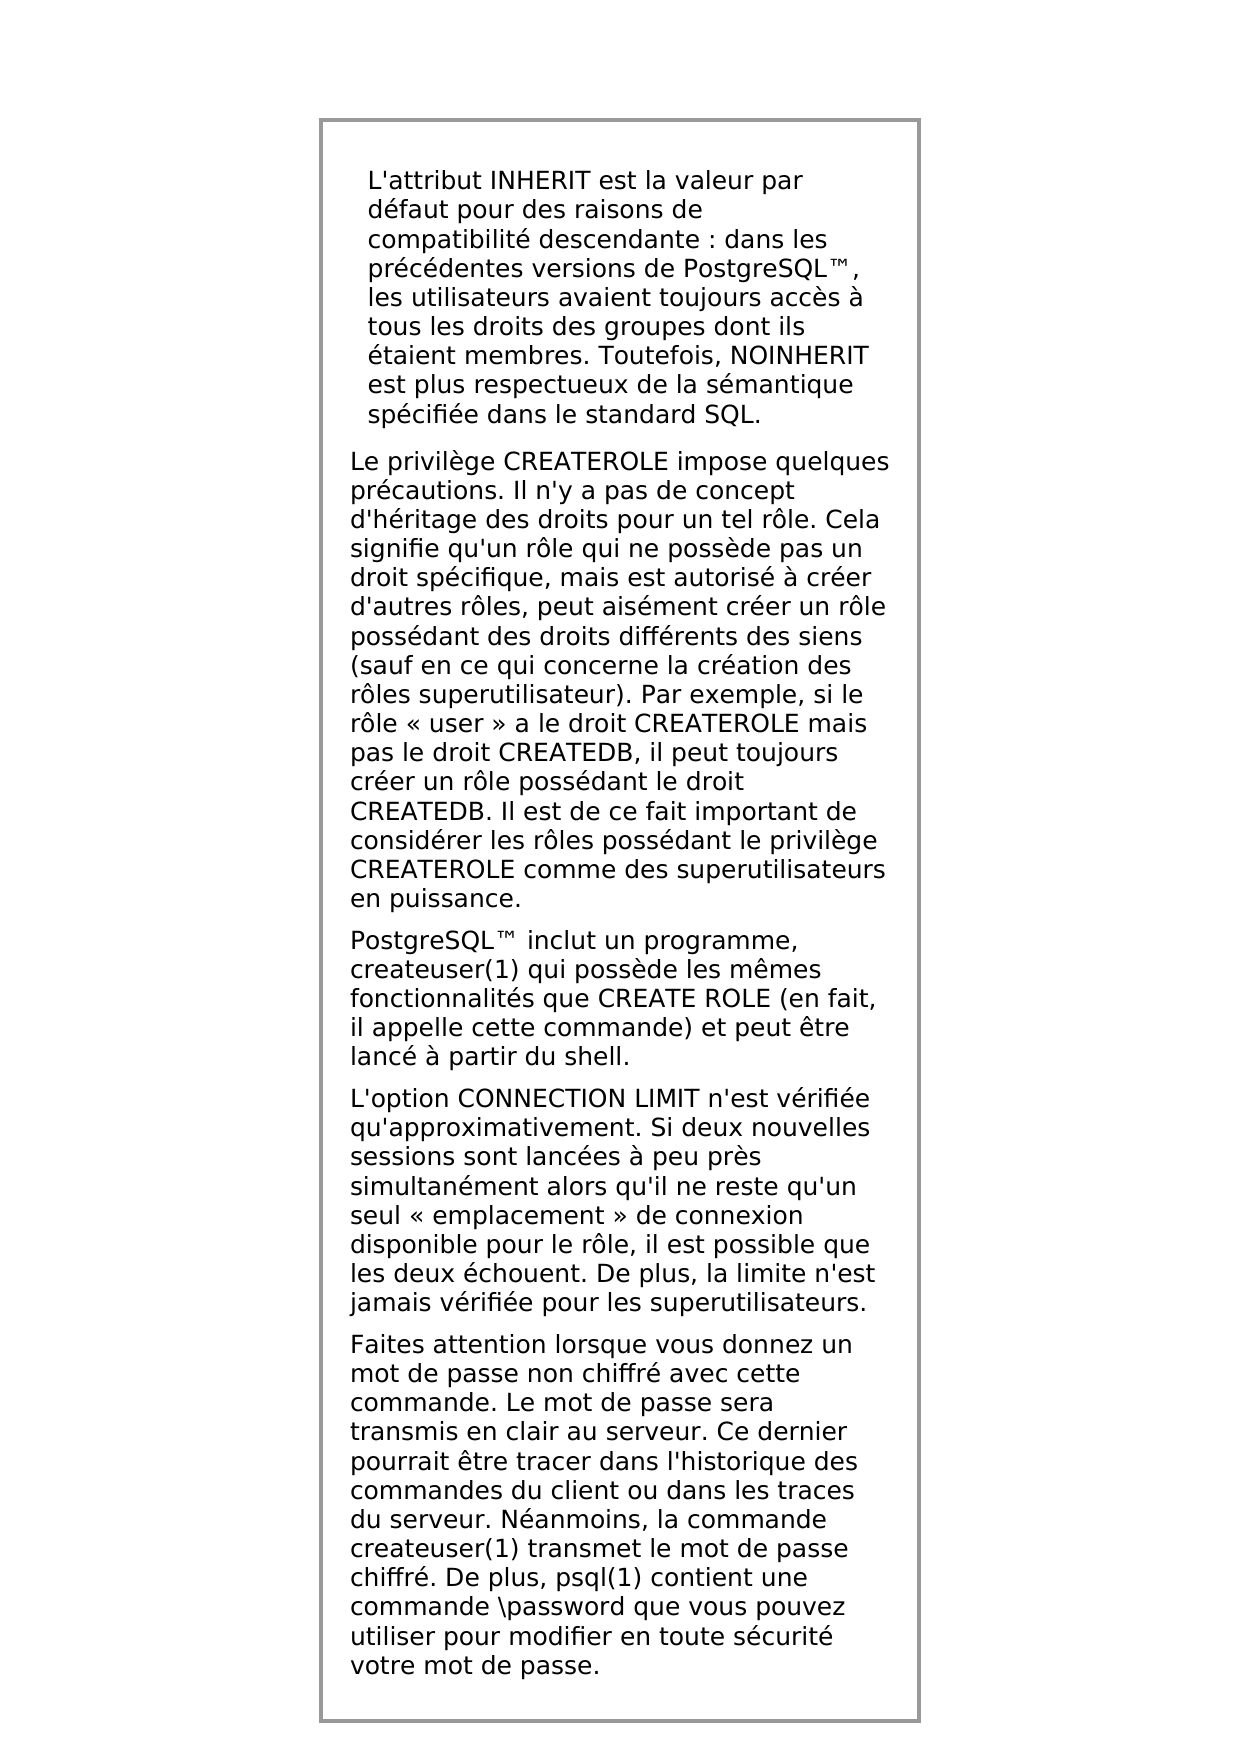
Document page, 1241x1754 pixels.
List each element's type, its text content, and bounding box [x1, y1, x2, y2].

table_header L'attribut INHERIT est la valeur par défaut pour des raisons de compatibilité descendante : dans les précédentes versions de PostgreSQL™, les utilisateurs avaient toujours accès à tous les droits des groupes dont ils étaient membres. Toutefois, NOINHERIT est plus respectueux de la sémantique spécifiée dans le standard SQL. Le privilège CREATEROLE impose quelques précautions. Il n'y a pas de concept d'héritage des droits pour un tel rôle. Cela signifie qu'un rôle qui ne possède pas un droit spécifique, mais est autorisé à créer d'autres rôles, peut aisément créer un rôle possédant des droits différents des siens (sauf en ce qui concerne la création des rôles superutilisateur). Par exemple, si le rôle « user » a le droit CREATEROLE mais pas le droit CREATEDB, il peut toujours créer un rôle possédant le droit CREATEDB. Il est de ce fait important de considérer les rôles possédant le privilège CREATEROLE comme des superutilisateurs en puissance. PostgreSQL™ inclut un programme, createuser(1) qui possède les mêmes fonctionnalités que CREATE ROLE (en fait, il appelle cette commande) et peut être lancé à partir du shell. L'option CONNECTION LIMIT n'est vérifiée qu'approximativement. Si deux nouvelles sessions sont lancées à peu près simultanément alors qu'il ne reste qu'un seul « emplacement » de connexion disponible pour le rôle, il est possible que les deux échouent. De plus, la limite n'est jamais vérifiée pour les superutilisateurs. Faites attention lorsque vous donnez un mot de passe non chiffré avec cette commande. Le mot de passe sera transmis en clair au serveur. Ce dernier pourrait être tracer dans l'historique des commandes du client ou dans les traces du serveur. Néanmoins, la commande createuser(1) transmet le mot de passe chiffré. De plus, psql(1) contient une commande \password que vous pouvez utiliser pour modifier en toute sécurité votre mot de passe. [332, 131, 908, 1710]
text [323, 122, 917, 1719]
